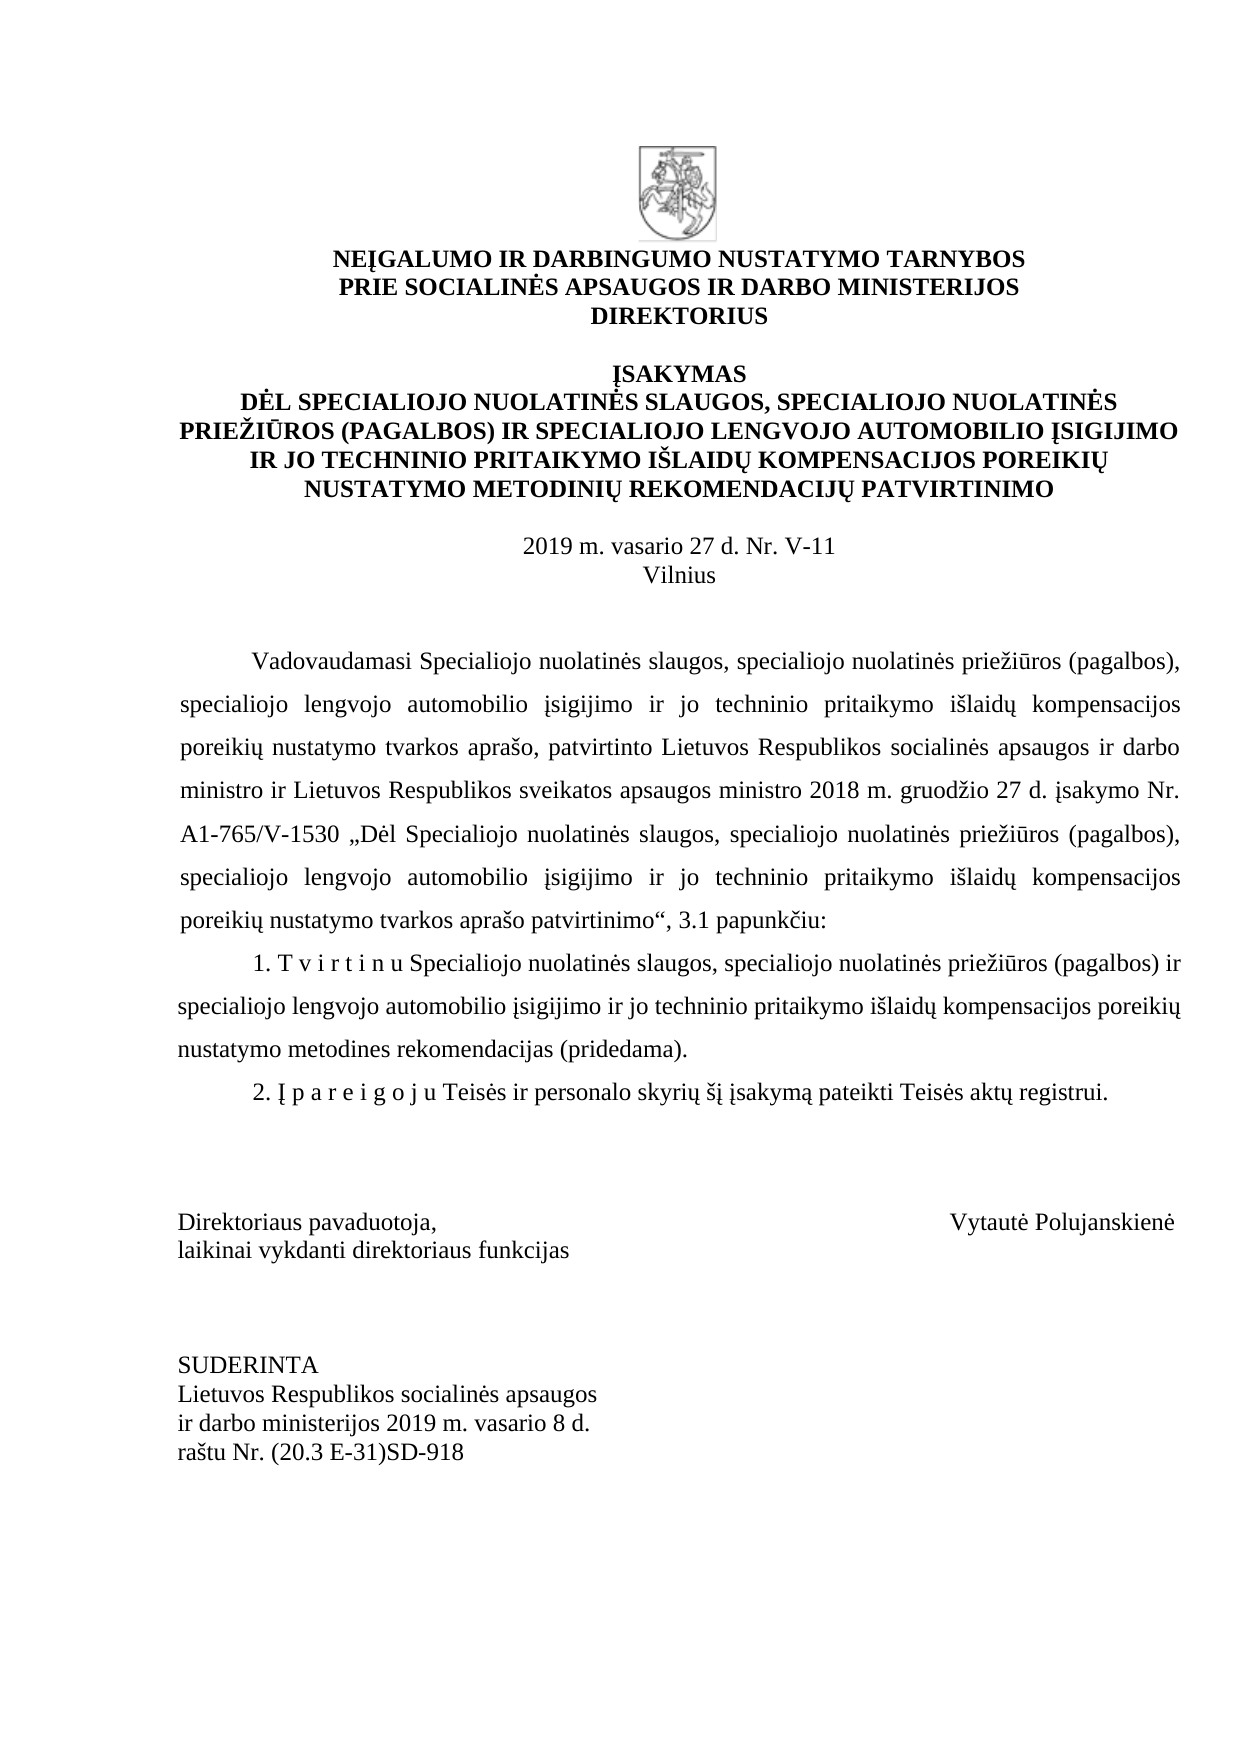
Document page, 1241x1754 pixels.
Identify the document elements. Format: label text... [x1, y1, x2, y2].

text DĖL SPECIALIOJO NUOLATINĖS SLAUGOS, SPECIALIOJO NUOLATINĖS PRIEŽIŪROS (PAGALBOS) IR SPECIALIOJO LENGVOJO AUTOMOBILIO ĮSIGIJIMO IR JO TECHNINIO PRITAIKYMO IŠLAIDŲ KOMPENSACIJOS POREIKIŲ NUSTATYMO METODINIŲ REKOMENDACIJŲ PATVIRTINIMO [177, 387, 1181, 502]
text Direktoriaus pavaduotoja, Vytautė Polujanskienė [177, 1207, 1181, 1236]
text NEĮGALUMO IR DARBINGUMO NUSTATYMO TARNYBOS [177, 244, 1181, 272]
text DIREKTORIUS [177, 301, 1181, 330]
text SUDERINTA [177, 1351, 1181, 1379]
text Vadovaudamasi Specialiojo nuolatinės slaugos, specialiojo nuolatinės priežiūros (pagalbos), specialiojo lengvojo automobilio įsigijimo ir jo techninio pritaikymo išlaidų kompensacijos poreikių nustatymo tvarkos aprašo, patvirtinto Lietuvos Respublikos socialinės apsaugos ir darbo ministro ir Lietuvos Respublikos sveikatos apsaugos ministro 2018 m. gruodžio 27 d. įsakymo Nr. A1-765/V-1530 „Dėl Specialiojo nuolatinės slaugos, specialiojo nuolatinės priežiūros (pagalbos), specialiojo lengvojo automobilio įsigijimo ir jo techninio pritaikymo išlaidų kompensacijos poreikių nustatymo tvarkos aprašo patvirtinimo“, 3.1 papunkčiu: [180, 646, 1181, 934]
text 2019 m. vasario 27 d. Nr. V-11 [177, 531, 1181, 560]
text raštu Nr. (20.3 E-31)SD-918 [177, 1437, 1181, 1466]
text Vilnius [177, 560, 1181, 589]
text laikinai vykdanti direktoriaus funkcijas [177, 1236, 1181, 1264]
text ĮSAKYMAS [177, 359, 1181, 387]
text 2. Į p a r e i g o j u Teisės ir personalo skyrių šį įsakymą pateikti Teisės aktų registrui. [177, 1077, 1181, 1106]
text ir darbo ministerijos 2019 m. vasario 8 d. [177, 1408, 1181, 1437]
text Lietuvos Respublikos socialinės apsaugos [177, 1379, 1181, 1408]
text 1. T v i r t i n u Specialiojo nuolatinės slaugos, specialiojo nuolatinės priežiūros (pagalbos) ir specialiojo lengvojo automobilio įsigijimo ir jo techninio pritaikymo išlaidų kompensacijos poreikių nustatymo metodines rekomendacijas (pridedama). [177, 948, 1181, 1063]
text PRIE SOCIALINĖS APSAUGOS IR DARBO MINISTERIJOS [177, 272, 1181, 301]
